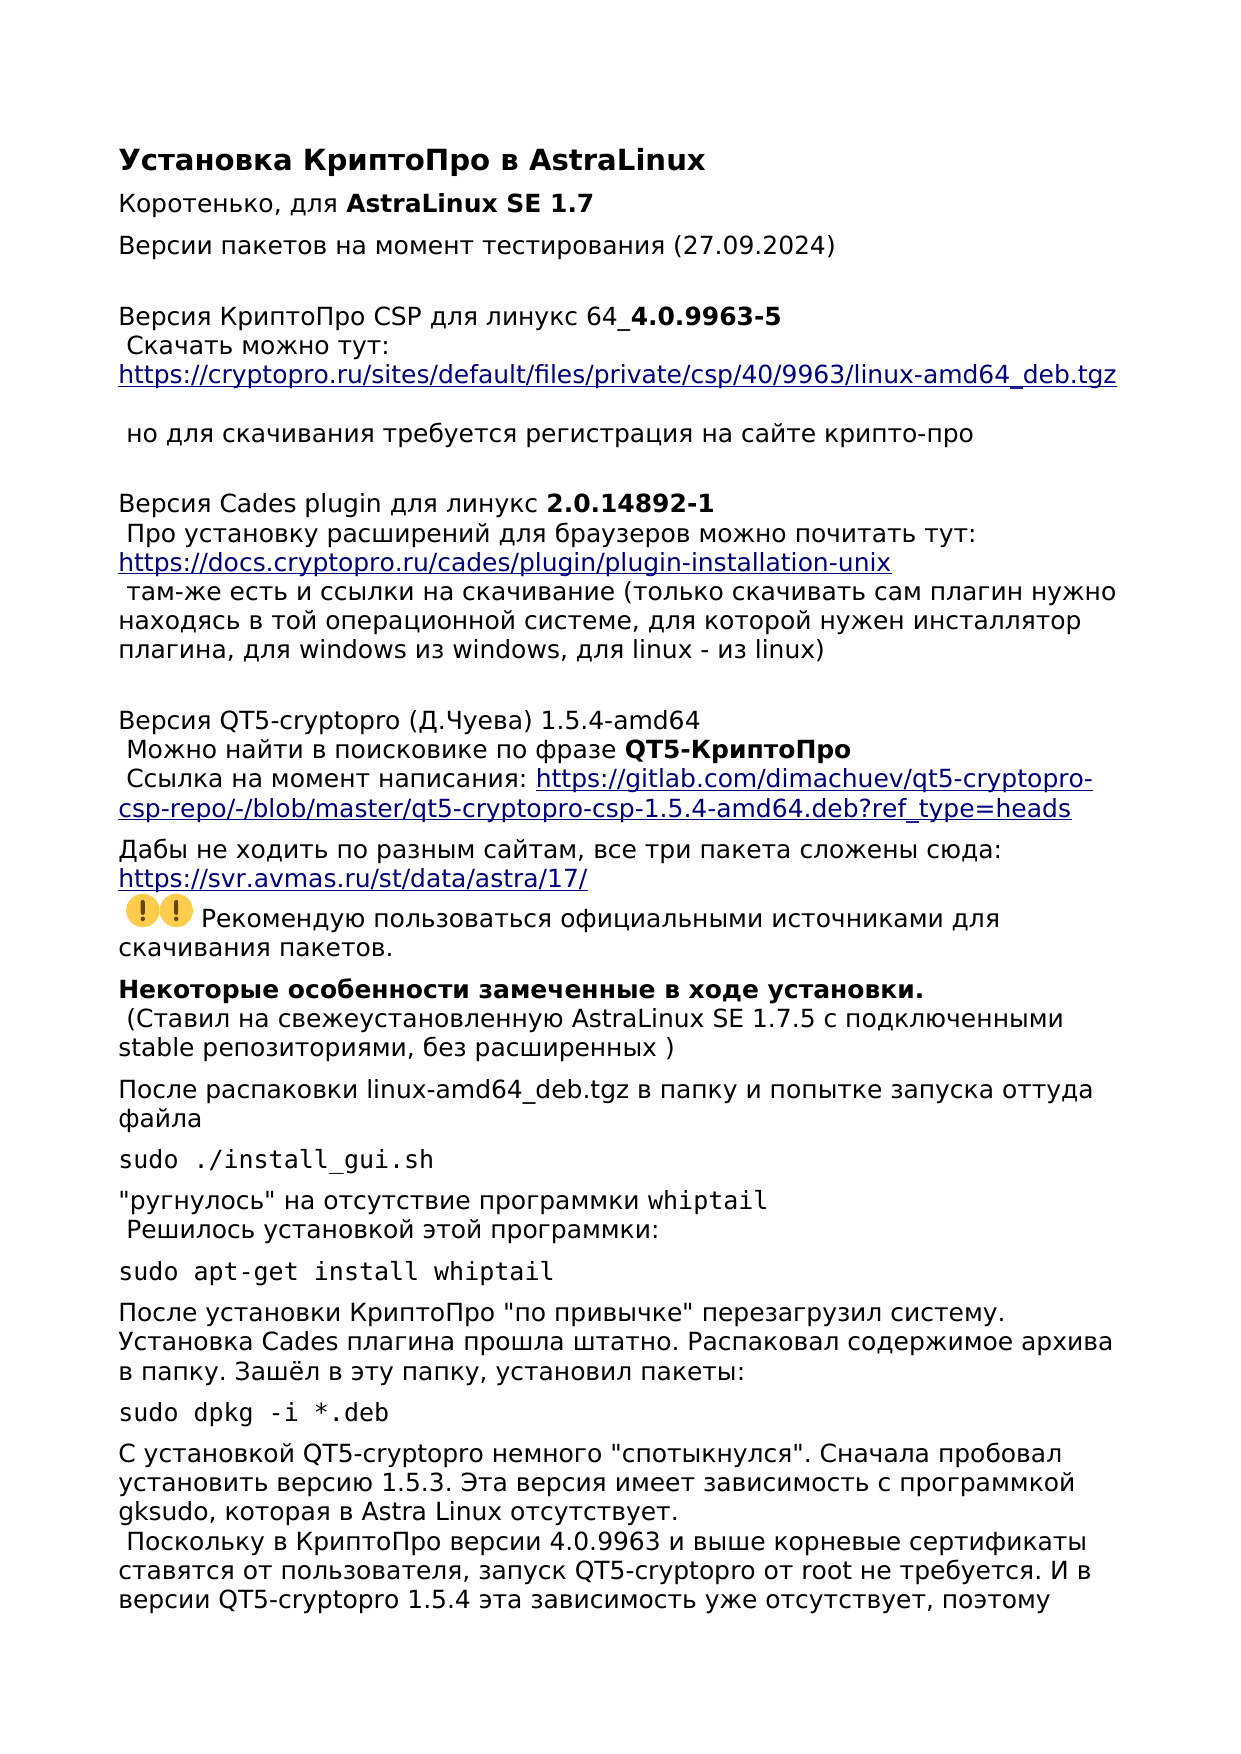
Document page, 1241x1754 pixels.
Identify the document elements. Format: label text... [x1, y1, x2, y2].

text Версия QT5-cryptopro (Д.Чуева) 1.5.4-amd64 Можно найти в поисковике по фразе QT5-КриптоПро Ссылка на момент написания: https://gitlab.com/dimachuev/qt5-cryptopro-csp-repo/-/blob/master/qt5-cryptopro-csp-1.5.4-amd64.deb?ref_type=heads [118, 706, 1122, 823]
text Дабы не ходить по разным сайтам, все три пакета сложены сюда: https://svr.avmas.ru/st/data/astra/17/ Рекомендую пользоваться официальными источниками для скачивания пакетов. [118, 835, 1122, 962]
text После установки КриптоПро "по привычке" перезагрузил систему. Установка Cades плагина прошла штатно. Распаковал содержимое архива в папку. Зашёл в эту папку, установил пакеты: [118, 1298, 1122, 1386]
text Версия КриптоПро CSP для линукс 64_4.0.9963-5 Скачать можно тут: https://cryptopro.ru/sites/default/files/private/csp/40/9963/linux-amd64_deb.tgz но для скачивания требуется регистрация на сайте крипто-про [118, 302, 1122, 477]
text После распаковки linux-amd64_deb.tgz в папку и попытке запуска оттуда файла [118, 1075, 1122, 1133]
text sudo ./install_gui.sh [118, 1146, 1122, 1175]
text "ругнулось" на отсутствие программки whiptail Решилось установкой этой программки: [118, 1187, 1122, 1245]
text Версии пакетов на момент тестирования (27.09.2024) [118, 231, 1122, 289]
subtitle Установка КриптоПро в AstraLinux [118, 143, 1122, 177]
text Некоторые особенности замеченные в ходе установки. (Ставил на свежеустановленную AstraLinux SE 1.7.5 с подключенными stable репозиториями, без расширенных ) [118, 975, 1122, 1062]
text Коротенько, для AstraLinux SE 1.7 [118, 189, 1122, 219]
text С установкой QT5-cryptopro немного "спотыкнулся". Сначала пробовал установить версию 1.5.3. Эта версия имеет зависимость с программкой gksudo, которая в Astra Linux отсутствует. Поскольку в КриптоПро версии 4.0.9963 и выше корневые сертификаты ставятся от пользователя, запуск QT5-cryptopro от root не требуется. И в версии QT5-cryptopro 1.5.4 эта зависимость уже отсутствует, поэтому [118, 1439, 1122, 1614]
text Версия Cades plugin для линукс 2.0.14892-1 Про установку расширений для браузеров можно почитать тут: https://docs.cryptopro.ru/cades/plugin/plugin-installation-unix там-же есть и ссылки на скачивание (только скачивать сам плагин нужно находясь в той операционной системе, для которой нужен инсталлятор плагина, для windows из windows, для linux - из linux) [118, 489, 1122, 694]
text sudo dpkg -i *.deb [118, 1398, 1122, 1427]
text sudo apt-get install whiptail [118, 1257, 1122, 1287]
